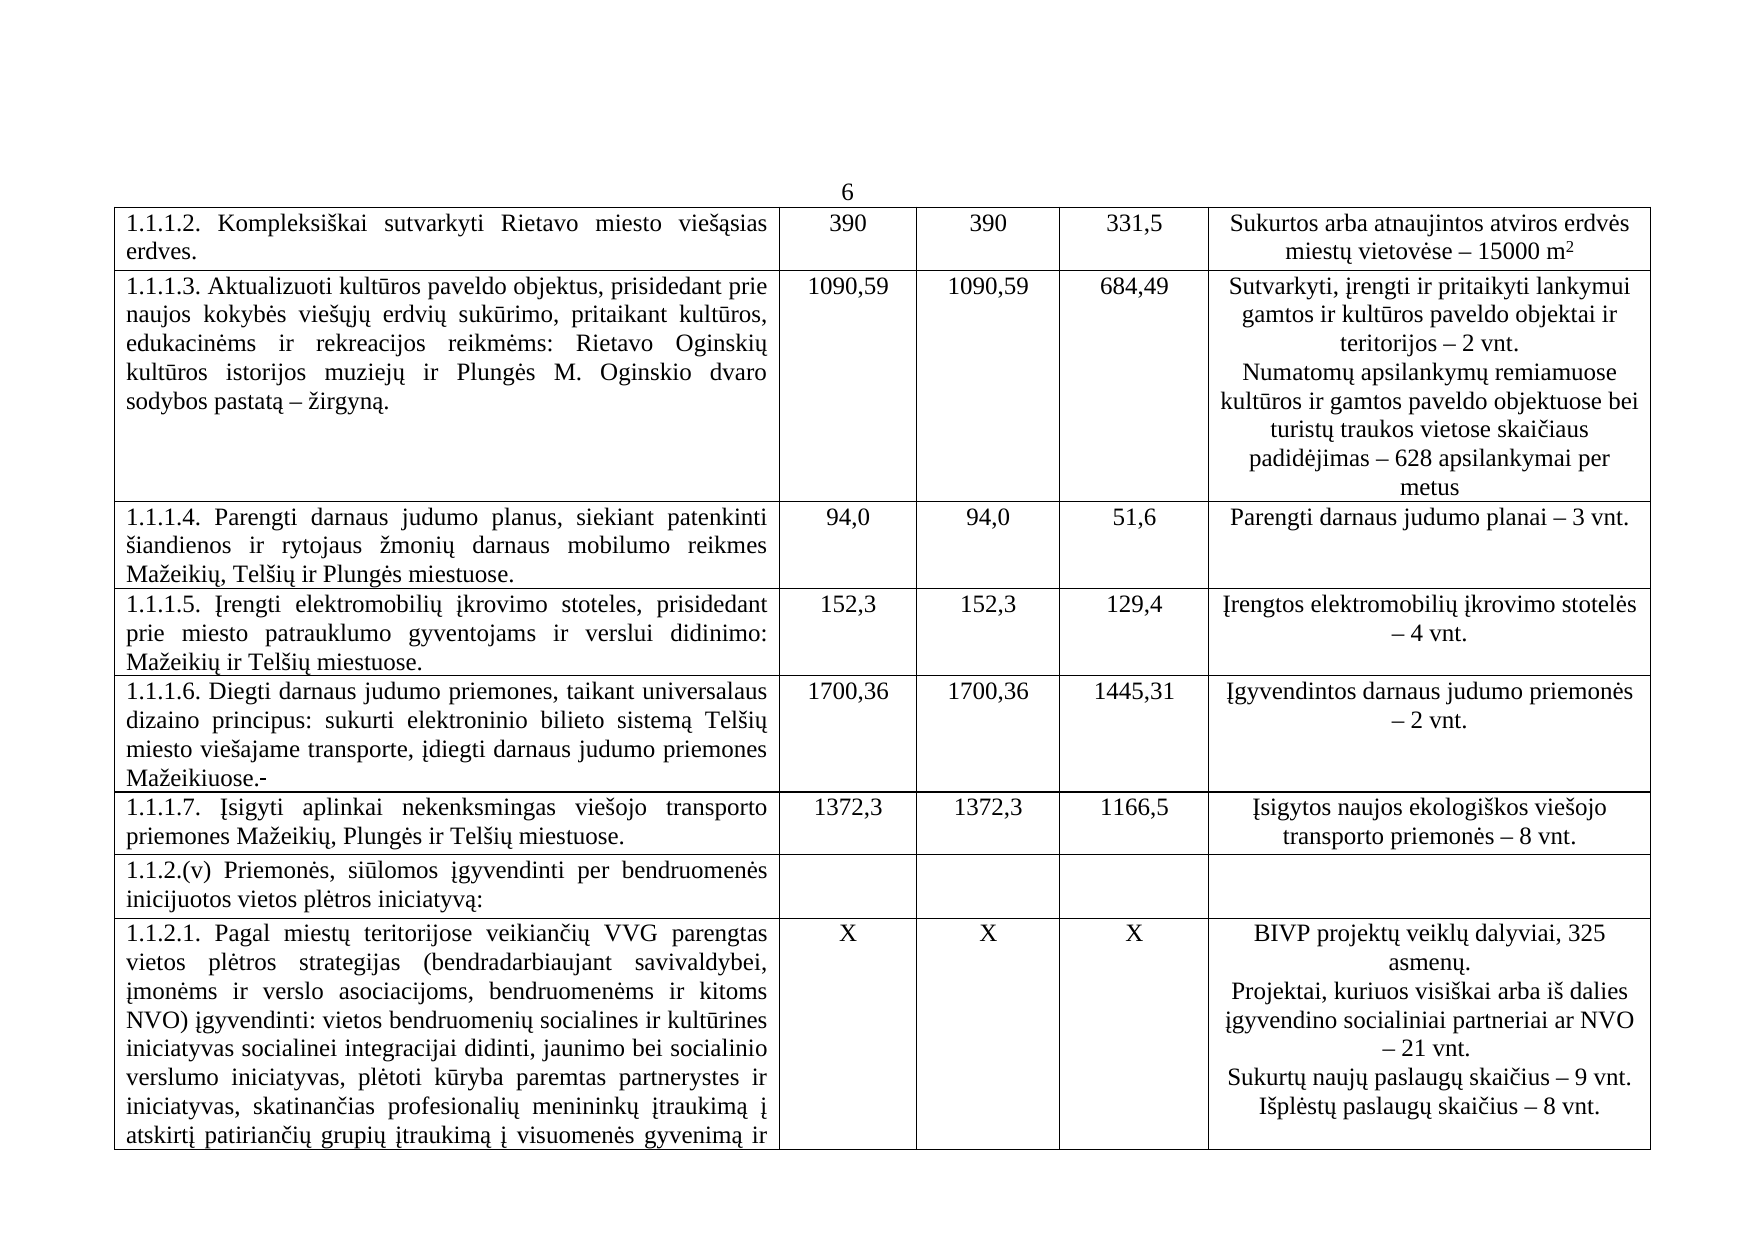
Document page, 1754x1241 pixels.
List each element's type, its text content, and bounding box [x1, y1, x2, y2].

table_cell 1.1.1.3. Aktualizuoti kultūros paveldo objektus, prisidedant prie naujos kokybės viešųjų erdvių sukūrimo, pritaikant kultūros, edukacinėms ir rekreacijos reikmėms: Rietavo Oginskių kultūros istorijos muziejų ir Plungės M. Oginskio dvaro sodybos pastatą – žirgyną. [115, 271, 779, 501]
table_cell 1166,5 [1060, 793, 1208, 854]
table_cell 1700,36 [780, 676, 916, 791]
table_cell 1.1.1.2. Kompleksiškai sutvarkyti Rietavo miesto viešąsias erdves. [115, 208, 779, 270]
table_cell 390 [917, 208, 1059, 270]
table_cell 1700,36 [917, 676, 1059, 791]
table_cell 331,5 [1060, 208, 1208, 270]
table_cell 1090,59 [780, 271, 916, 501]
table_cell 1372,3 [917, 793, 1059, 854]
table_cell [780, 855, 916, 917]
table_cell 152,3 [917, 589, 1059, 675]
table_cell Sukurtos arba atnaujintos atviros erdvės miestų vietovėse – 15000 m2 [1209, 208, 1650, 270]
table_cell 1445,31 [1060, 676, 1208, 791]
table_cell 1.1.1.4. Parengti darnaus judumo planus, siekiant patenkinti šiandienos ir rytojaus žmonių darnaus mobilumo reikmes Mažeikių, Telšių ir Plungės miestuose. [115, 502, 779, 588]
table_cell Įrengtos elektromobilių įkrovimo stotelės – 4 vnt. [1209, 589, 1650, 675]
table_cell Įgyvendintos darnaus judumo priemonės – 2 vnt. [1209, 676, 1650, 791]
table_cell 1.1.1.6. Diegti darnaus judumo priemones, taikant universalaus dizaino principus: sukurti elektroninio bilieto sistemą Telšių miesto viešajame transporte, įdiegti darnaus judumo priemones Mažeikiuose. [115, 676, 779, 791]
table_cell X [917, 919, 1059, 1148]
table_cell 94,0 [917, 502, 1059, 588]
table_cell 684,49 [1060, 271, 1208, 501]
table_cell X [1060, 919, 1208, 1148]
table_cell [1209, 855, 1650, 917]
table_cell 1.1.1.5. Įrengti elektromobilių įkrovimo stoteles, prisidedant prie miesto patrauklumo gyventojams ir verslui didinimo: Mažeikių ir Telšių miestuose. [115, 589, 779, 675]
table_cell 51,6 [1060, 502, 1208, 588]
table_cell 390 [780, 208, 916, 270]
table_cell 1.1.2.1. Pagal miestų teritorijose veikiančių VVG parengtas vietos plėtros strategijas (bendradarbiaujant savivaldybei, įmonėms ir verslo asociacijoms, bendruomenėms ir kitoms NVO) įgyvendinti: vietos bendruomenių socialines ir kultūrines iniciatyvas socialinei integracijai didinti, jaunimo bei socialinio verslumo iniciatyvas, plėtoti kūryba paremtas partnerystes ir iniciatyvas, skatinančias profesionalių menininkų įtraukimą į atskirtį patiriančių grupių įtraukimą į visuomenės gyvenimą ir [115, 919, 779, 1148]
table_cell [1060, 855, 1208, 917]
table_cell 1372,3 [780, 793, 916, 854]
table_cell 1.1.2.(v) Priemonės, siūlomos įgyvendinti per bendruomenės inicijuotos vietos plėtros iniciatyvą: [115, 855, 779, 917]
table_cell Parengti darnaus judumo planai – 3 vnt. [1209, 502, 1650, 588]
table_cell 94,0 [780, 502, 916, 588]
table_cell X [780, 919, 916, 1148]
table_cell Įsigytos naujos ekologiškos viešojo transporto priemonės – 8 vnt. [1209, 793, 1650, 854]
table_cell BIVP projektų veiklų dalyviai, 325 asmenų. Projektai, kuriuos visiškai arba iš dalies įgyvendino socialiniai partneriai ar NVO – 21 vnt. Sukurtų naujų paslaugų skaičius – 9 vnt. Išplėstų paslaugų skaičius – 8 vnt. [1209, 919, 1650, 1148]
table_cell 1090,59 [917, 271, 1059, 501]
table_cell 152,3 [780, 589, 916, 675]
table_cell 1.1.1.7. Įsigyti aplinkai nekenksmingas viešojo transporto priemones Mažeikių, Plungės ir Telšių miestuose. [115, 793, 779, 854]
table_cell Sutvarkyti, įrengti ir pritaikyti lankymui gamtos ir kultūros paveldo objektai ir teritorijos – 2 vnt. Numatomų apsilankymų remiamuose kultūros ir gamtos paveldo objektuose bei turistų traukos vietose skaičiaus padidėjimas – 628 apsilankymai per metus [1209, 271, 1650, 501]
table_cell 129,4 [1060, 589, 1208, 675]
table_cell [917, 855, 1059, 917]
